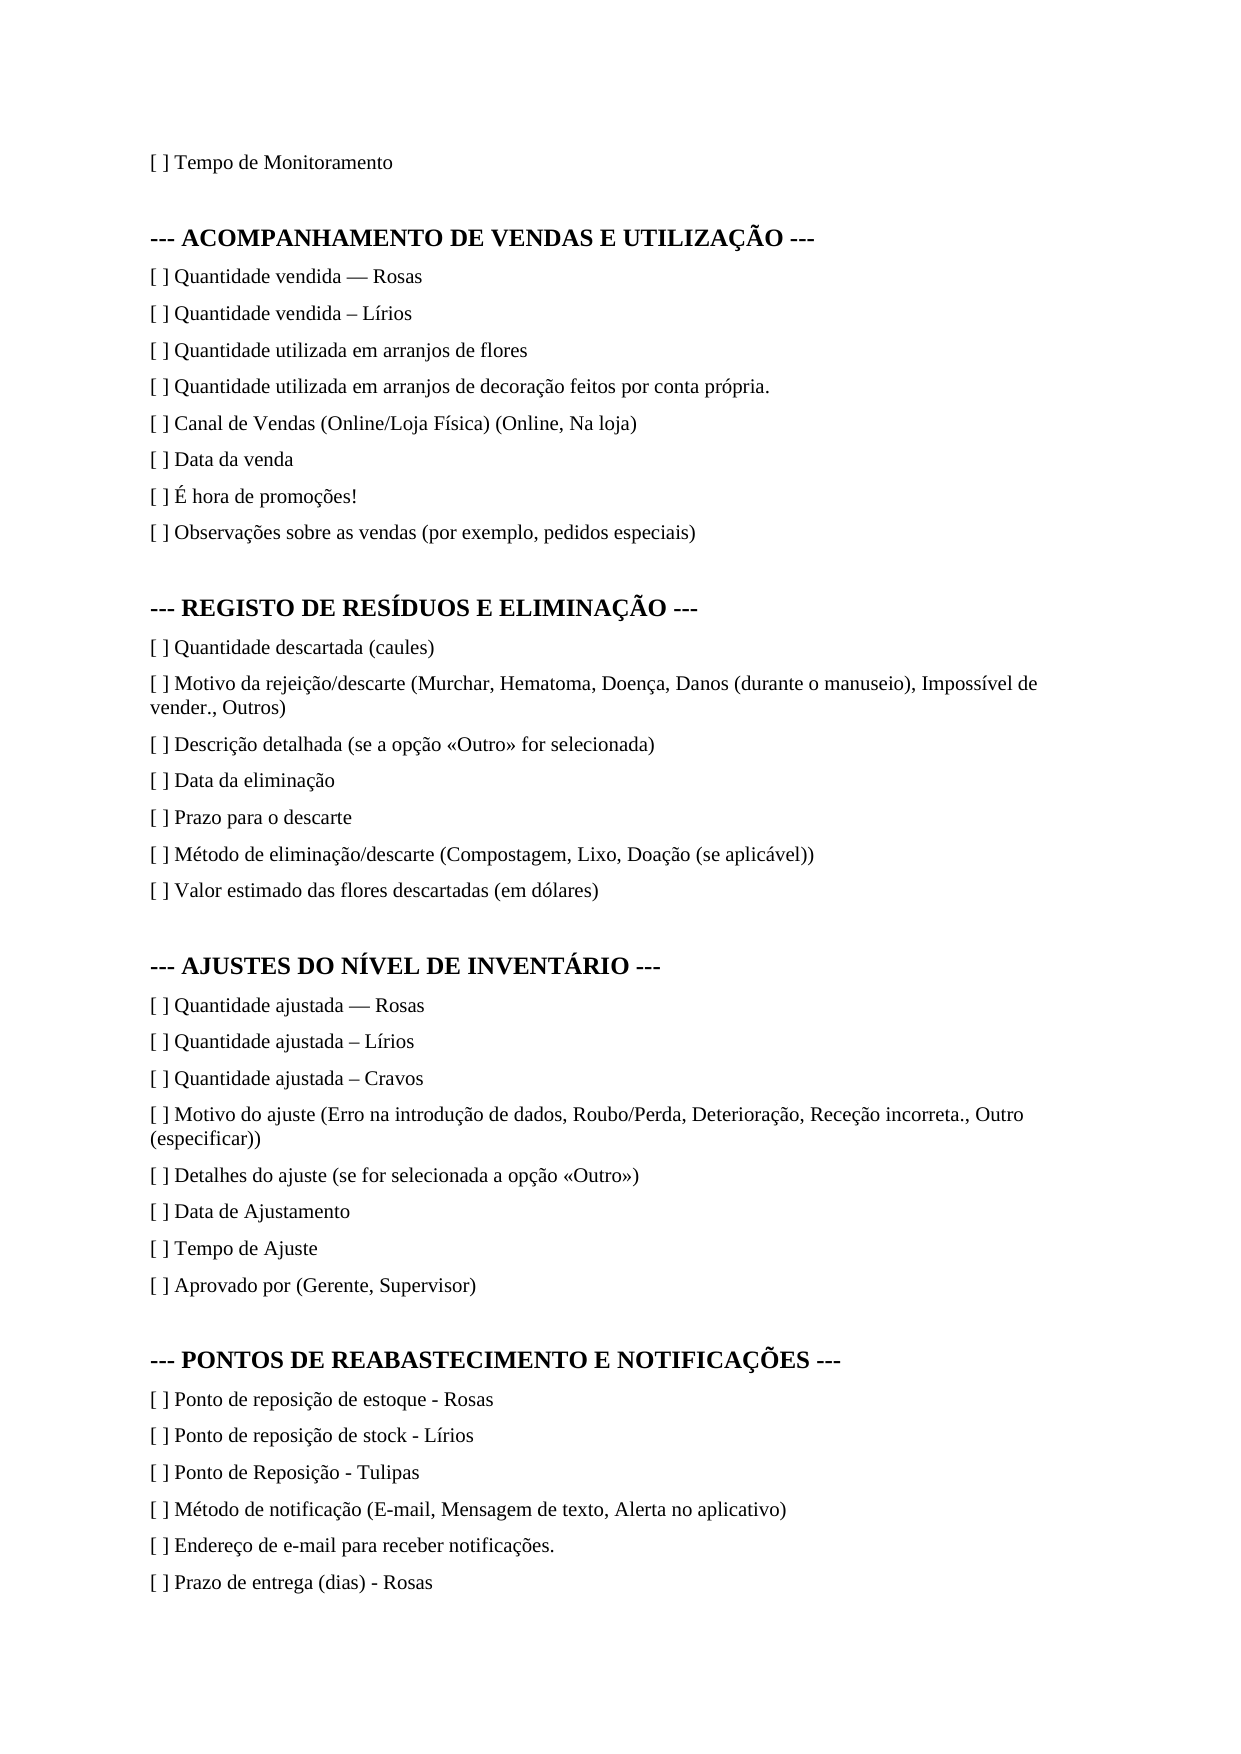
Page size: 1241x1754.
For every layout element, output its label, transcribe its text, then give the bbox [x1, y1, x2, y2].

text [ ] Tempo de Ajuste [150, 1236, 1090, 1260]
text [ ] Quantidade vendida — Rosas [150, 264, 1090, 288]
text [ ] Prazo para o descarte [150, 805, 1090, 829]
text [ ] É hora de promoções! [150, 484, 1090, 508]
text [ ] Motivo do ajuste (Erro na introdução de dados, Roubo/Perda, Deterioração, Receção incorreta., Outro (especificar)) [150, 1102, 1090, 1150]
text [ ] Quantidade ajustada – Cravos [150, 1066, 1090, 1090]
text --- PONTOS DE REABASTECIMENTO E NOTIFICAÇÕES --- [150, 1346, 1090, 1374]
text [ ] Prazo de entrega (dias) - Rosas [150, 1570, 1090, 1594]
text [ ] Descrição detalhada (se a opção «Outro» for selecionada) [150, 732, 1090, 756]
text [ ] Quantidade ajustada – Lírios [150, 1029, 1090, 1053]
text [ ] Ponto de reposição de estoque - Rosas [150, 1387, 1090, 1411]
text [ ] Quantidade descartada (caules) [150, 635, 1090, 659]
text [ ] Quantidade utilizada em arranjos de decoração feitos por conta própria. [150, 374, 1090, 398]
text --- AJUSTES DO NÍVEL DE INVENTÁRIO --- [150, 951, 1090, 980]
text [ ] Método de notificação (E-mail, Mensagem de texto, Alerta no aplicativo) [150, 1497, 1090, 1521]
text [ ] Canal de Vendas (Online/Loja Física) (Online, Na loja) [150, 411, 1090, 435]
text [ ] Observações sobre as vendas (por exemplo, pedidos especiais) [150, 520, 1090, 544]
text --- REGISTO DE RESÍDUOS E ELIMINAÇÃO --- [150, 593, 1090, 622]
text [ ] Data da eliminação [150, 768, 1090, 792]
text [ ] Data da venda [150, 447, 1090, 471]
text [ ] Aprovado por (Gerente, Supervisor) [150, 1272, 1090, 1297]
text [ ] Endereço de e-mail para receber notificações. [150, 1533, 1090, 1557]
text [ ] Motivo da rejeição/descarte (Murchar, Hematoma, Doença, Danos (durante o manuseio), Impossível de vender., Outros) [150, 671, 1090, 719]
text [ ] Quantidade ajustada — Rosas [150, 992, 1090, 1017]
text [ ] Quantidade utilizada em arranjos de flores [150, 337, 1090, 362]
text [ ] Valor estimado das flores descartadas (em dólares) [150, 878, 1090, 902]
text --- ACOMPANHAMENTO DE VENDAS E UTILIZAÇÃO --- [150, 223, 1090, 252]
text [ ] Quantidade vendida – Lírios [150, 301, 1090, 325]
text [ ] Ponto de Reposição - Tulipas [150, 1460, 1090, 1484]
text [ ] Método de eliminação/descarte (Compostagem, Lixo, Doação (se aplicável)) [150, 842, 1090, 866]
text [ ] Data de Ajustamento [150, 1199, 1090, 1223]
text [ ] Tempo de Monitoramento [150, 150, 1090, 174]
text [ ] Ponto de reposição de stock - Lírios [150, 1423, 1090, 1447]
text [ ] Detalhes do ajuste (se for selecionada a opção «Outro») [150, 1163, 1090, 1187]
